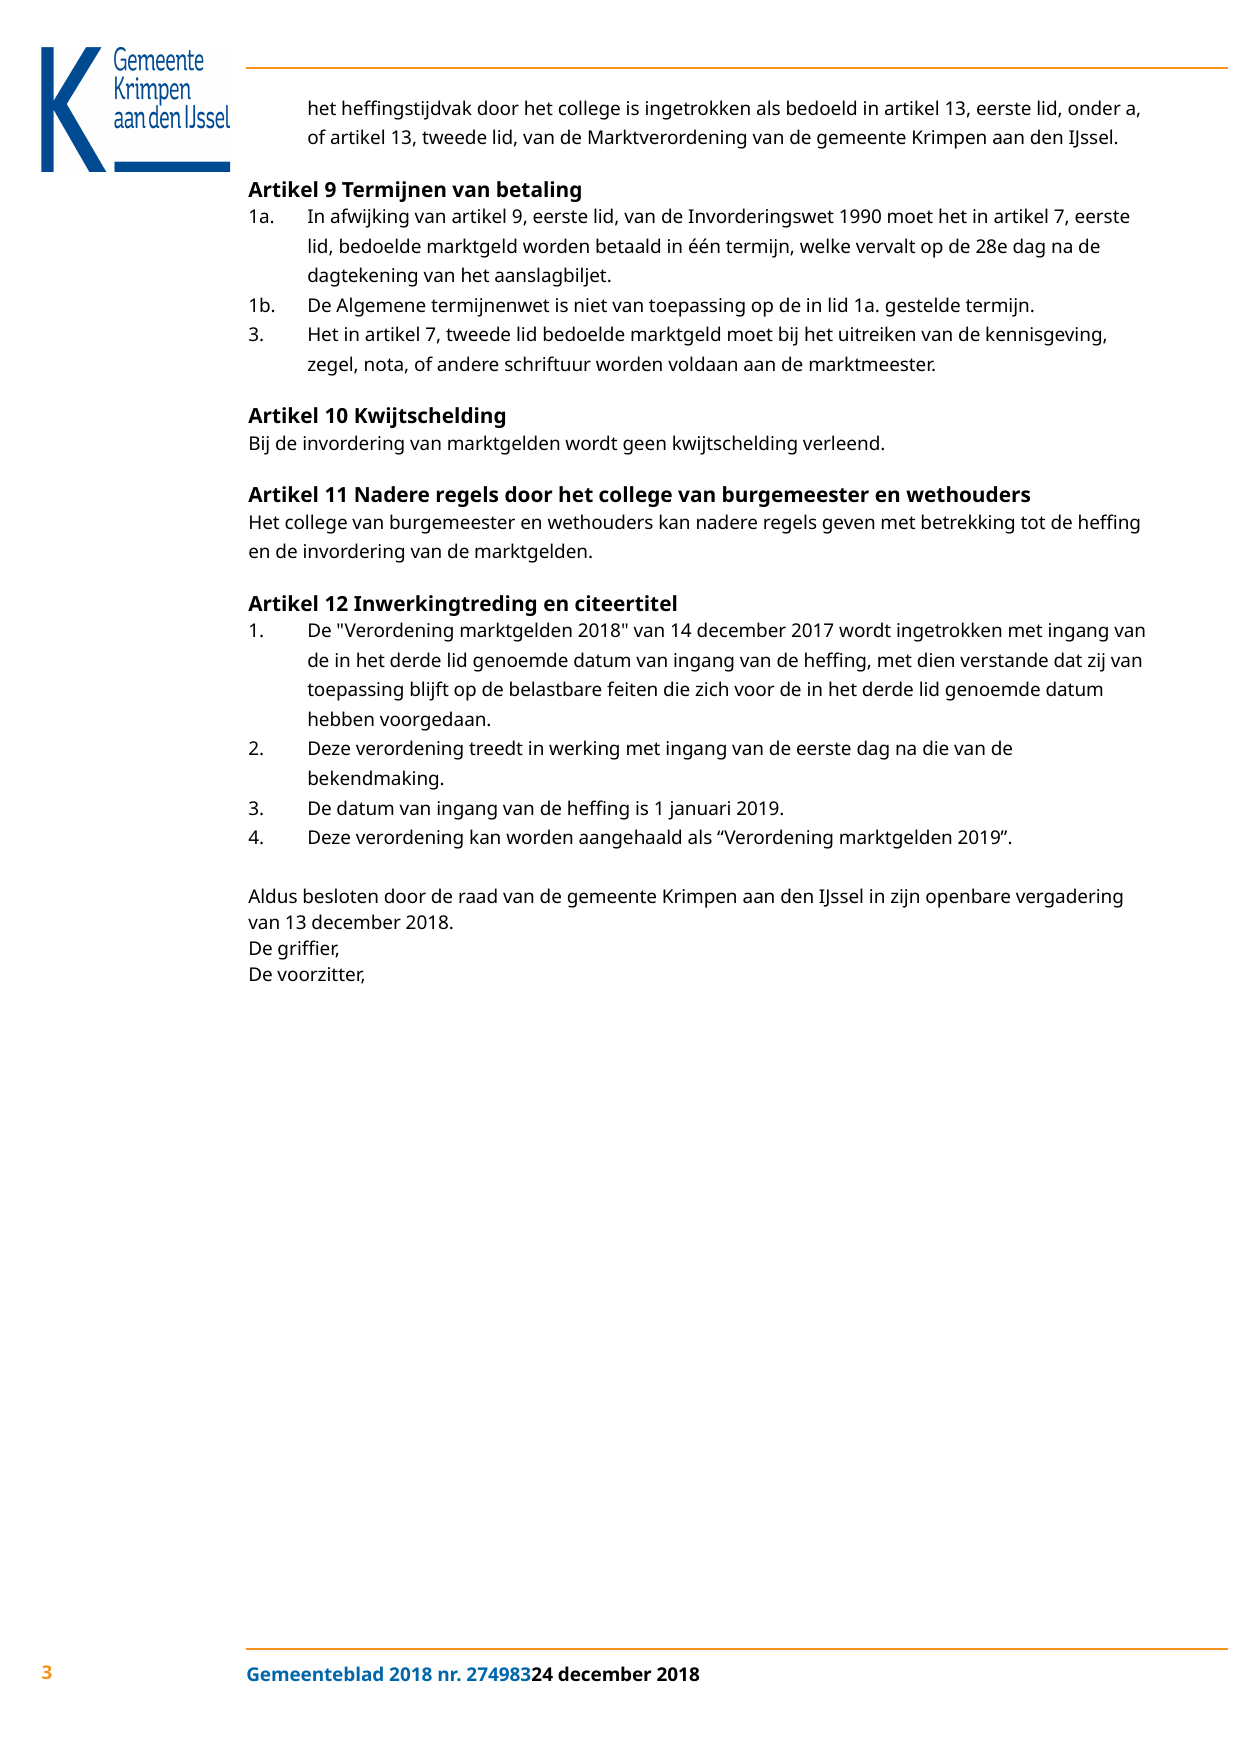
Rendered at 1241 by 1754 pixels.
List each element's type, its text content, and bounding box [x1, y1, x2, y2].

list het heffingstijdvak door het college is ingetrokken als bedoeld in artikel 13, eerste lid, onder a, of artikel 13, tweede lid, van de Marktverordening van de gemeente Krimpen aan den IJssel. [248, 95, 1152, 150]
picture [41, 47, 231, 172]
text Artikel 11 Nadere regels door het college van burgemeester en wethouders [248, 480, 1152, 509]
text Artikel 10 Kwijtschelding [248, 402, 1152, 430]
text Aldus besloten door de raad van de gemeente Krimpen aan den IJssel in zijn openbare vergadering van 13 december 2018. [248, 883, 1152, 935]
list Het in artikel 7, tweede lid bedoelde marktgeld moet bij het uitreiken van de kennisgeving, zegel, nota, of andere schriftuur worden voldaan aan de marktmeester. [248, 322, 1152, 377]
list De datum van ingang van de heffing is 1 januari 2019. [248, 795, 1152, 821]
text Artikel 9 Termijnen van betaling [248, 175, 1152, 203]
list De "Verordening marktgelden 2018" van 14 december 2017 wordt ingetrokken met ingang van de in het derde lid genoemde datum van ingang van de heffing, met dien verstande dat zij van toepassing blijft op de belastbare feiten die zich voor de in het derde lid genoemde datum hebben voorgedaan. [248, 617, 1152, 732]
text De voorzitter, [248, 961, 1152, 986]
list De Algemene termijnenwet is niet van toepassing op de in lid 1a. gestelde termijn. [248, 292, 1152, 318]
text Bij de invordering van marktgelden wordt geen kwijtschelding verleend. [248, 430, 1152, 456]
text De griffier, [248, 935, 1152, 961]
list In afwijking van artikel 9, eerste lid, van de Invorderingswet 1990 moet het in artikel 7, eerste lid, bedoelde marktgeld worden betaald in één termijn, welke vervalt op de 28e dag na de dagtekening van het aanslagbiljet. [248, 203, 1152, 288]
text Artikel 12 Inwerkingtreding en citeertitel [248, 589, 1152, 617]
list Deze verordening treedt in werking met ingang van de eerste dag na die van de bekendmaking. [248, 736, 1152, 791]
list Deze verordening kan worden aangehaald als “Verordening marktgelden 2019”. [248, 824, 1152, 850]
text Het college van burgemeester en wethouders kan nadere regels geven met betrekking tot de heffing en de invordering van de marktgelden. [248, 509, 1152, 564]
